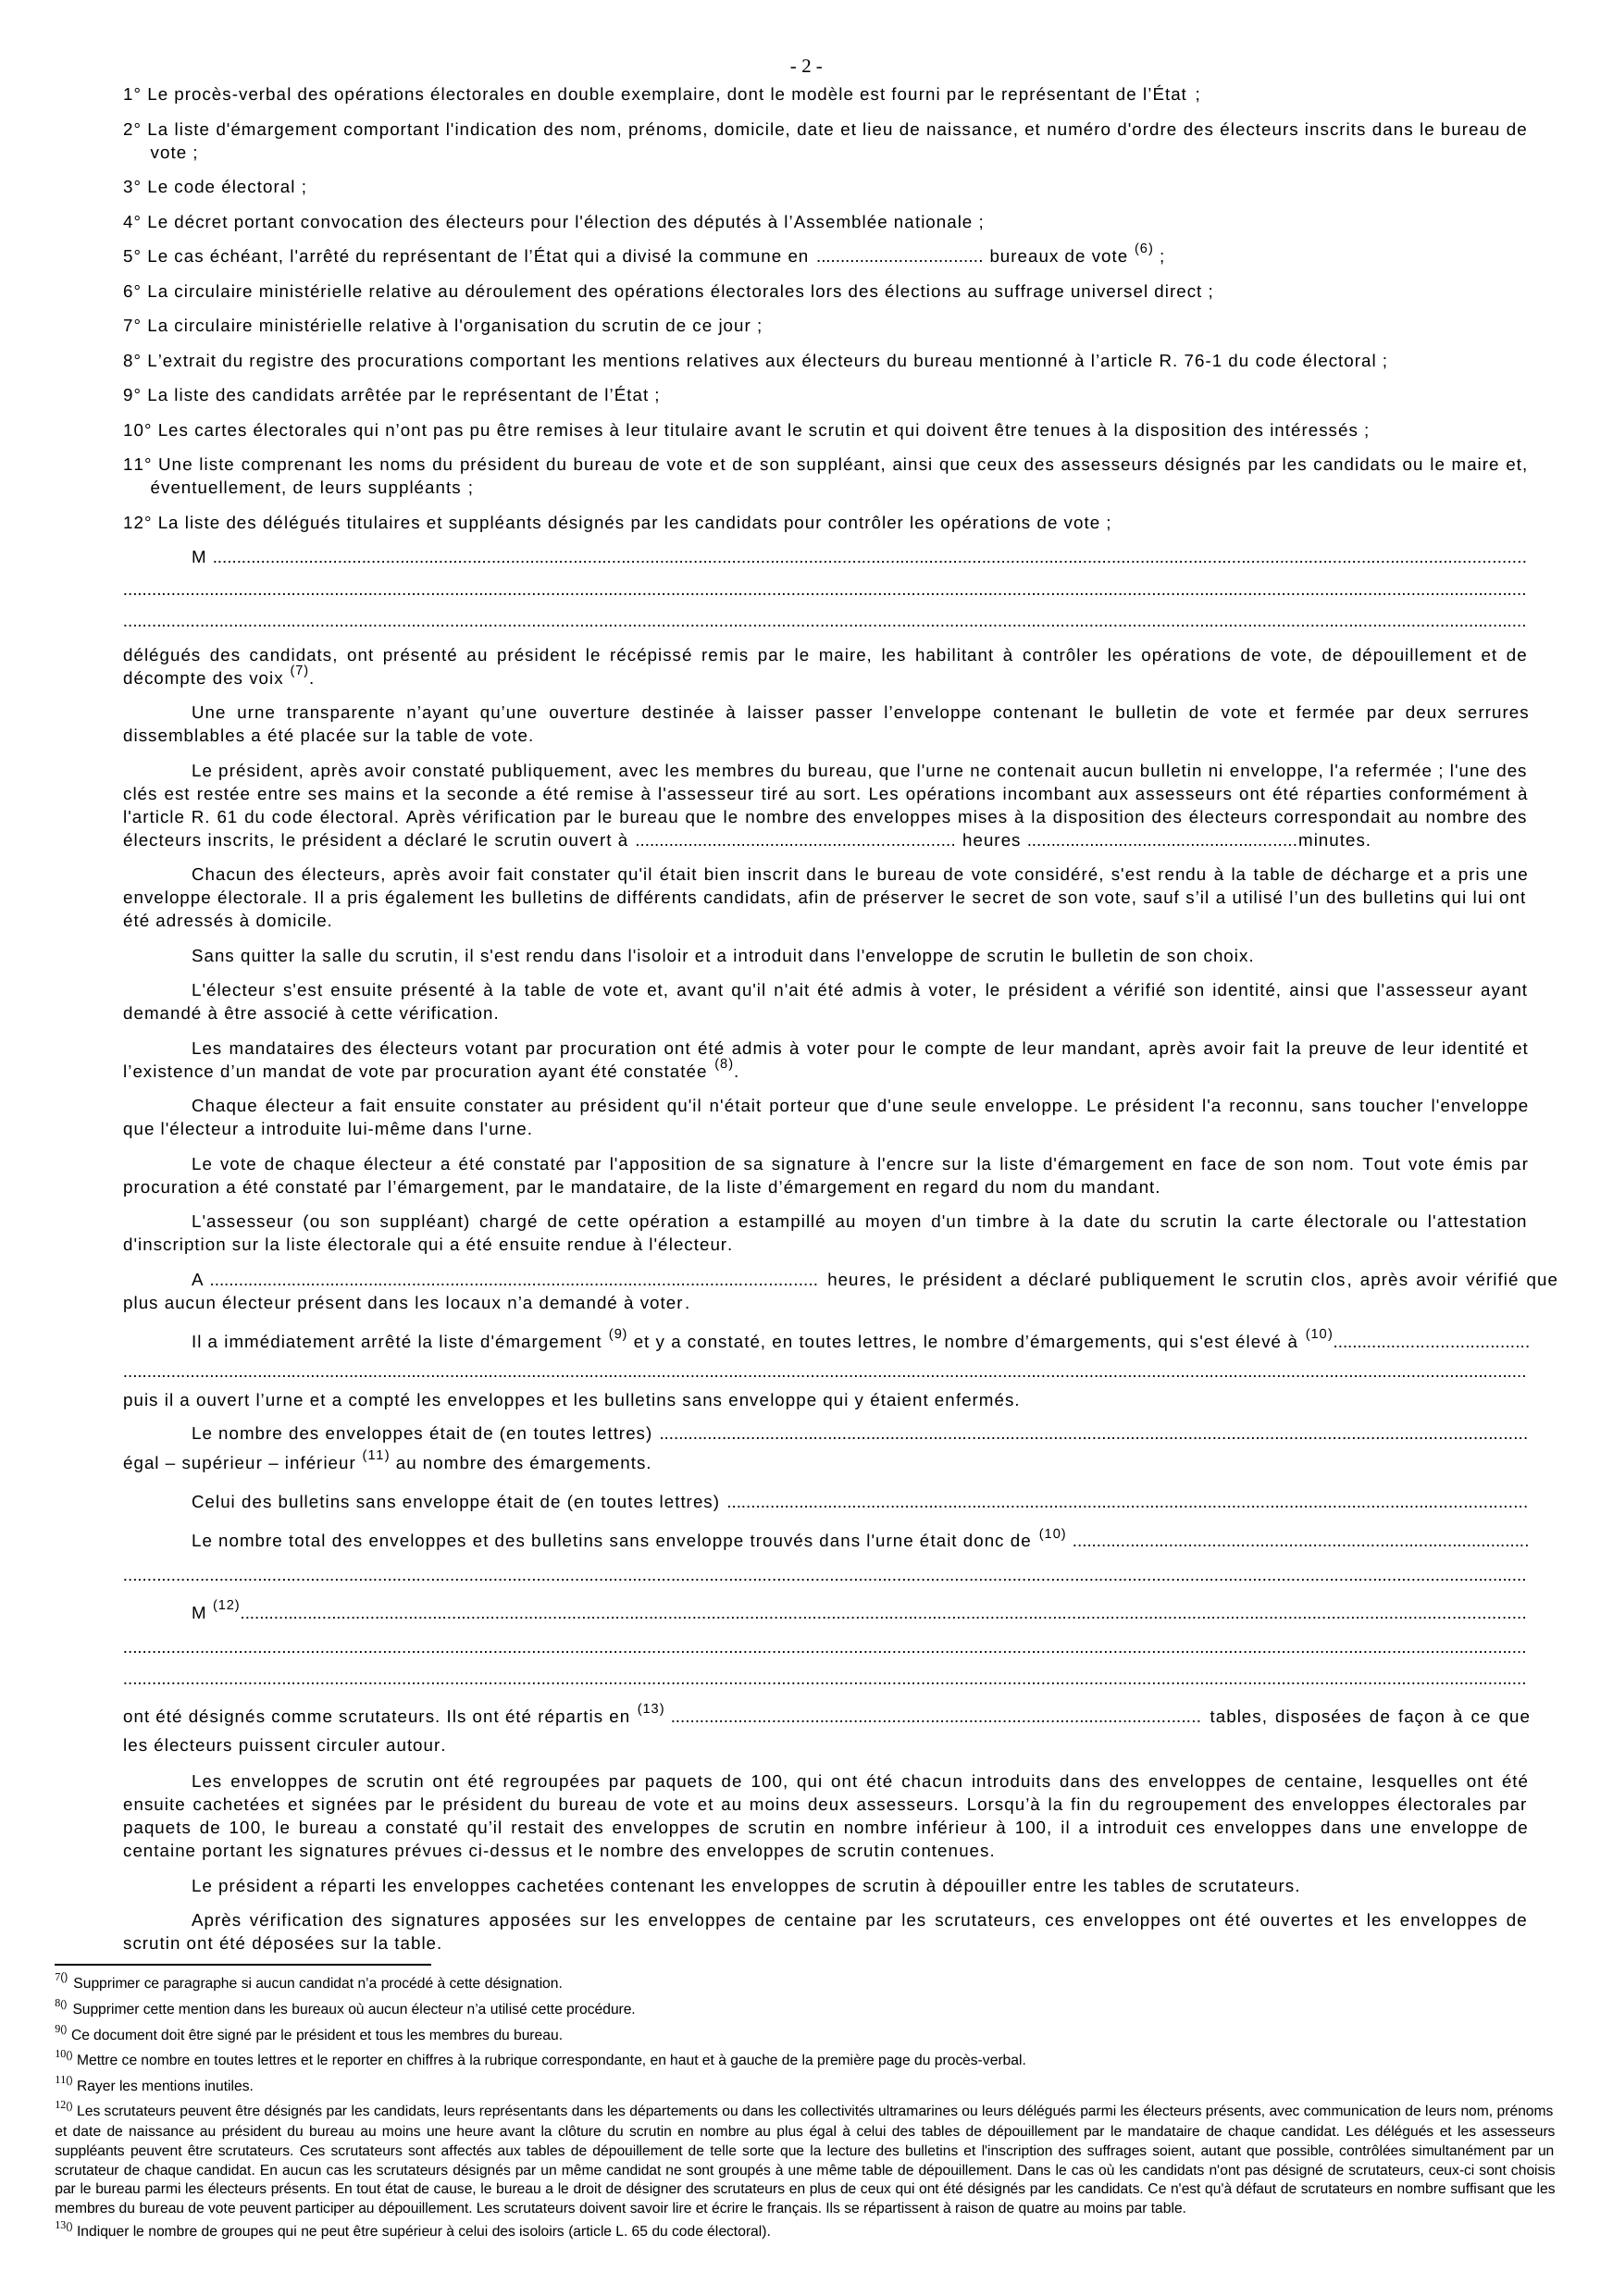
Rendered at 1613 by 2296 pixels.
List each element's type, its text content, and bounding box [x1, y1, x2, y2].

text Sans quitter la salle du scrutin, il s'est rendu dans l'isoloir et a introduit dans l'enveloppe de scrutin le bulletin de son choix. [123, 943, 1531, 966]
text 5° Le cas échéant, l'arrêté du représentant de l’État qui a divisé la commune en bureaux de vote (6) ; [123, 244, 1531, 267]
text 9° La liste des candidats arrêtée par le représentant de l’État ; [123, 383, 1531, 406]
text 11° Une liste comprenant les noms du président du bureau de vote et de son suppléant, ainsi que ceux des assesseurs désignés par les candidats ou le maire et, éventuellement, de leurs suppléants ; [123, 453, 1531, 499]
text 8° L’extrait du registre des procurations comportant les mentions relatives aux électeurs du bureau mentionné à l’article R. 76-1 du code électoral ; [123, 348, 1531, 371]
text 12° La liste des délégués titulaires et suppléants désignés par les candidats pour contrôler les opérations de vote ; [123, 510, 1531, 533]
text Chaque électeur a fait ensuite constater au président qu'il n'était porteur que d'une seule enveloppe. Le président l'a reconnu, sans toucher l'enveloppe que l'électeur a introduite lui-même dans l'urne. [123, 1094, 1531, 1140]
text Les enveloppes de scrutin ont été regroupées par paquets de 100, qui ont été chacun introduits dans des enveloppes de centaine, lesquelles ont été ensuite cachetées et signées par le président du bureau de vote et au moins deux assesseurs. Lorsqu’à la fin du regroupement des enveloppes électorales par paquets de 100, le bureau a constaté qu’il restait des enveloppes de scrutin en nombre inférieur à 100, il a introduit ces enveloppes dans une enveloppe de centaine portant les signatures prévues ci-dessus et le nombre des enveloppes de scrutin contenues. [123, 1769, 1531, 1862]
text () Les scrutateurs peuvent être désignés par les candidats, leurs représentants dans les départements ou dans les collectivités ultramarines ou leurs délégués parmi les électeurs présents, avec communication de leurs nom, prénoms et date de naissance au président du bureau au moins une heure avant la clôture du scrutin en nombre au plus égal à celui des tables de dépouillement par le mandataire de chaque candidat. Les délégués et les assesseurs suppléants peuvent être scrutateurs. Ces scrutateurs sont affectés aux tables de dépouillement de telle sorte que la lecture des bulletins et l'inscription des suffrages soient, autant que possible, contrôlées simultanément par un scrutateur de chaque candidat. En aucun cas les scrutateurs désignés par un même candidat ne sont groupés à une même table de dépouillement. Dans le cas où les candidats n'ont pas désigné de scrutateurs, ceux-ci sont choisis par le bureau parmi les électeurs présents. En tout état de cause, le bureau a le droit de désigner des scrutateurs en plus de ceux qui ont été désignés par les candidats. Ce n'est qu'à défaut de scrutateurs en nombre suffisant que les membres du bureau de vote peuvent participer au dépouillement. Les scrutateurs doivent savoir lire et écrire le français. Ils se répartissent à raison de quatre au moins par table. [55, 2098, 1557, 2215]
text () Mettre ce nombre en toutes lettres et le reporter en chiffres à la rubrique correspondante, en haut et à gauche de la première page du procès-verbal. [55, 2047, 1557, 2069]
text L'électeur s'est ensuite présenté à la table de vote et, avant qu'il n'ait été admis à voter, le président a vérifié son identité, ainsi que l'assesseur ayant demandé à être associé à cette vérification. [123, 978, 1531, 1024]
text Les mandataires des électeurs votant par procuration ont été admis à voter pour le compte de leur mandant, après avoir fait la preuve de leur identité et l’existence d’un mandat de vote par procuration ayant été constatée (). [123, 1036, 1531, 1082]
text 10° Les cartes électorales qui n’ont pas pu être remises à leur titulaire avant le scrutin et qui doivent être tenues à la disposition des intéressés ; [55, 417, 1531, 441]
text 1° Le procès-verbal des opérations électorales en double exemplaire, dont le modèle est fourni par le représentant de l’État ; [123, 82, 1531, 105]
text délégués des candidats, ont présenté au président le récépissé remis par le maire, les habilitant à contrôler les opérations de vote, de dépouillement et de décompte des voix (). [123, 642, 1531, 689]
text ont été désignés comme scrutateurs. Ils ont été répartis en () tables, disposées de façon à ce que les électeurs puissent circuler autour. [123, 1700, 1531, 1757]
text 2° La liste d'émargement comportant l'indication des nom, prénoms, domicile, date et lieu de naissance, et numéro d'ordre des électeurs inscrits dans le bureau de vote ; [123, 117, 1531, 163]
text 6° La circulaire ministérielle relative au déroulement des opérations électorales lors des élections au suffrage universel direct ; [123, 279, 1531, 302]
text Celui des bulletins sans enveloppe était de (en toutes lettres) [123, 1489, 1557, 1512]
text () Supprimer ce paragraphe si aucun candidat n’a procédé à cette désignation. [55, 1970, 1557, 1992]
text M [123, 545, 1557, 568]
text A heures, le président a déclaré publiquement le scrutin clos, après avoir vérifié que plus aucun électeur présent dans les locaux n’a demandé à voter. [123, 1267, 1557, 1313]
text 4° Le décret portant convocation des électeurs pour l'élection des députés à l’Assemblée nationale ; [123, 209, 1531, 232]
text () Rayer les mentions inutiles. [55, 2073, 1557, 2095]
text Le nombre des enveloppes était de (en toutes lettres) égal – supérieur – inférieur () au nombre des émargements. [123, 1423, 1557, 1474]
text Chacun des électeurs, après avoir fait constater qu'il était bien inscrit dans le bureau de vote considéré, s'est rendu à la table de décharge et a pris une enveloppe électorale. Il a pris également les bulletins de différents candidats, afin de préserver le secret de son vote, sauf s’il a utilisé l’un des bulletins qui lui ont été adressés à domicile. [123, 863, 1531, 932]
text Une urne transparente n’ayant qu’une ouverture destinée à laisser passer l’enveloppe contenant le bulletin de vote et fermée par deux serrures dissemblables a été placée sur la table de vote. [123, 701, 1531, 747]
text Le président a réparti les enveloppes cachetées contenant les enveloppes de scrutin à dépouiller entre les tables de scrutateurs. [123, 1873, 1531, 1896]
text () Supprimer cette mention dans les bureaux où aucun électeur n’a utilisé cette procédure. [55, 1996, 1557, 2018]
text M () [123, 1596, 1557, 1625]
text Après vérification des signatures apposées sur les enveloppes de centaine par les scrutateurs, ces enveloppes ont été ouvertes et les enveloppes de scrutin ont été déposées sur la table. [123, 1908, 1531, 1955]
text L'assesseur (ou son suppléant) chargé de cette opération a estampillé au moyen d'un timbre à la date du scrutin la carte électorale ou l'attestation d'inscription sur la liste électorale qui a été ensuite rendue à l'électeur. [123, 1210, 1531, 1256]
text Le président, après avoir constaté publiquement, avec les membres du bureau, que l'urne ne contenait aucun bulletin ni enveloppe, l'a refermée ; l'une des clés est restée entre ses mains et la seconde a été remise à l'assesseur tiré au sort. Les opérations incombant aux assesseurs ont été réparties conformément à l'article R. 61 du code électoral. Après vérification par le bureau que le nombre des enveloppes mises à la disposition des électeurs correspondait au nombre des électeurs inscrits, le président a déclaré le scrutin ouvert à heures minutes. [123, 758, 1531, 850]
text () Ce document doit être signé par le président et tous les membres du bureau. [55, 2021, 1557, 2044]
text () Indiquer le nombre de groupes qui ne peut être supérieur à celui des isoloirs (article L. 65 du code électoral). [55, 2218, 1557, 2240]
text 7° La circulaire ministérielle relative à l'organisation du scrutin de ce jour ; [123, 314, 1531, 337]
text Le vote de chaque électeur a été constaté par l'apposition de sa signature à l'encre sur la liste d'émargement en face de son nom. Tout vote émis par procuration a été constaté par l’émargement, par le mandataire, de la liste d’émargement en regard du nom du mandant. [123, 1151, 1531, 1198]
text Il a immédiatement arrêté la liste d'émargement () et y a constaté, en toutes lettres, le nombre d’émargements, qui s'est élevé à () puis il a ouvert l’urne et a compté les enveloppes et les bulletins sans enveloppe qui y étaient enfermés. [123, 1325, 1557, 1412]
text 3° Le code électoral ; [123, 175, 1531, 198]
text Le nombre total des enveloppes et des bulletins sans enveloppe trouvés dans l'urne était donc de (10) [123, 1524, 1557, 1553]
